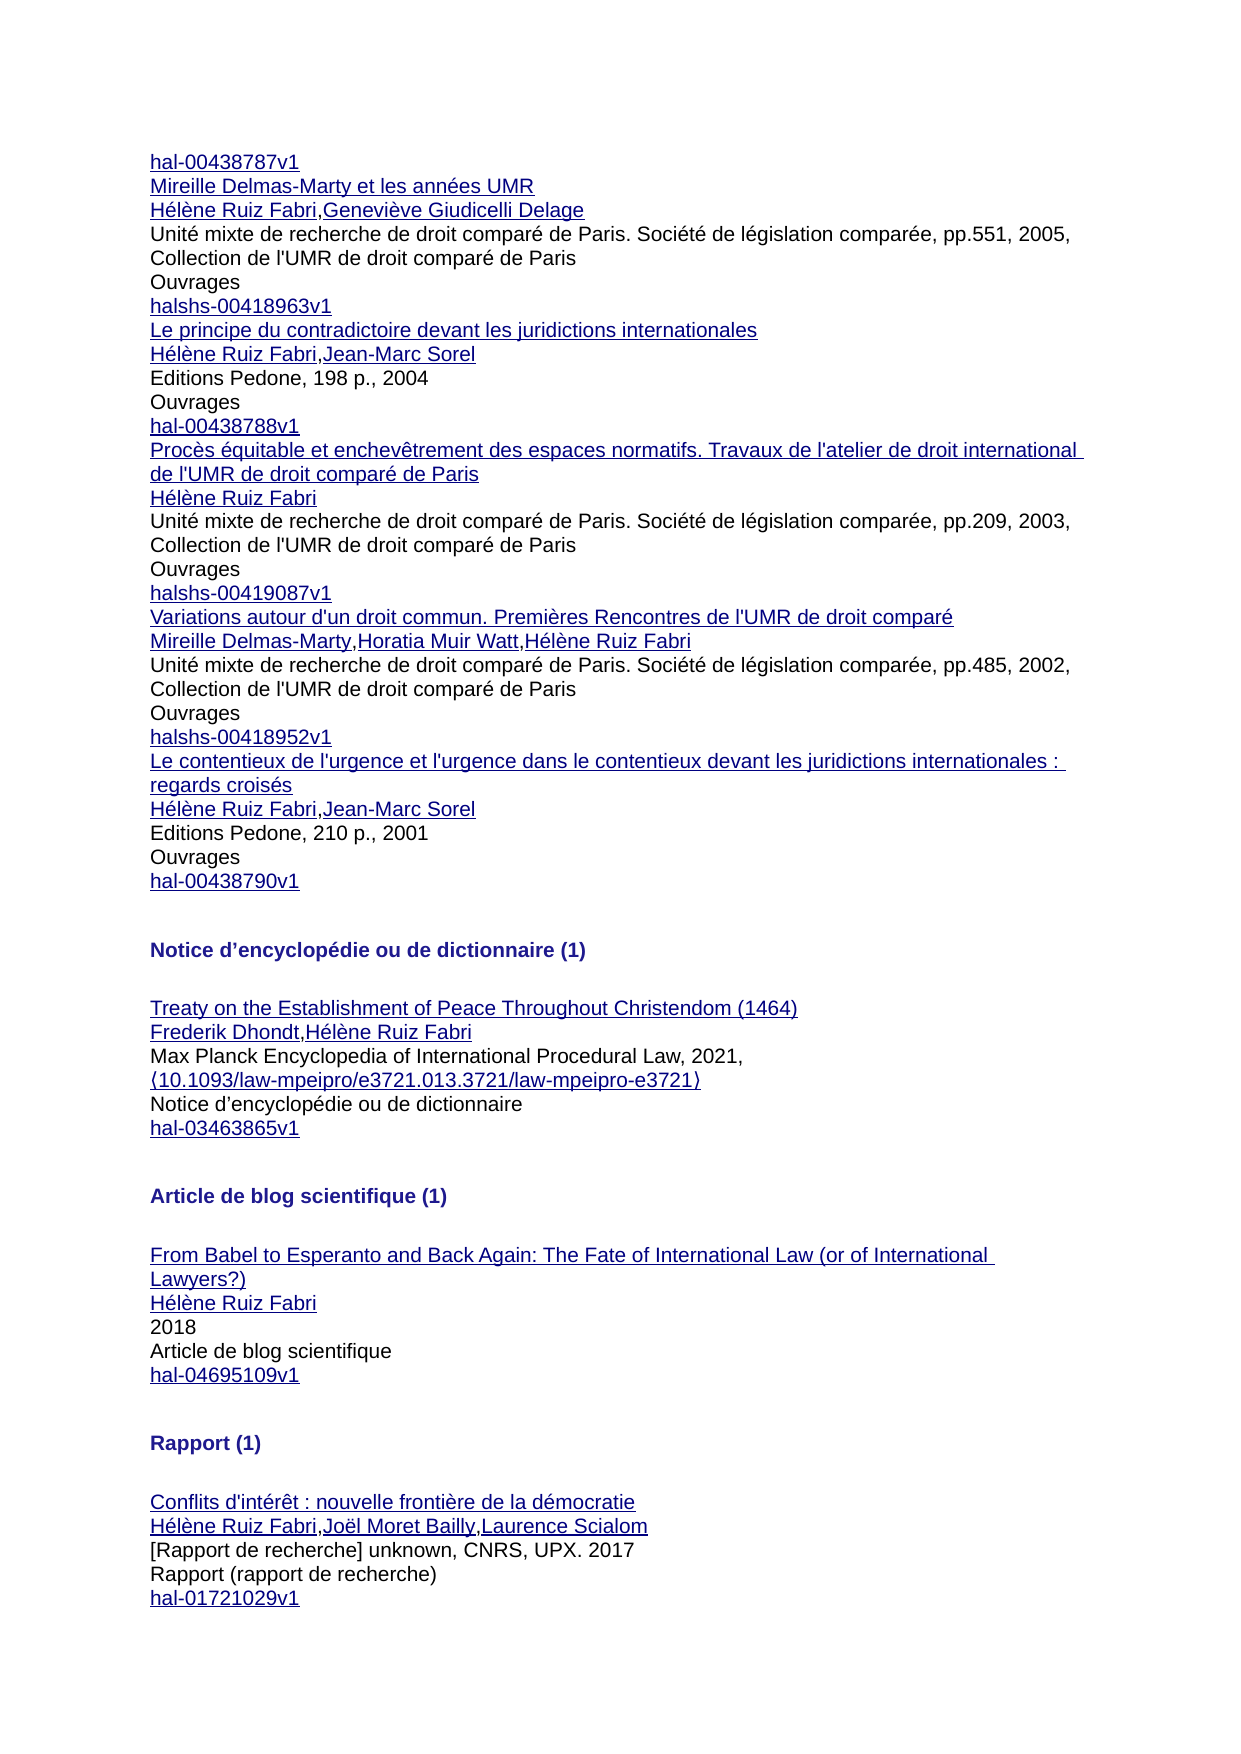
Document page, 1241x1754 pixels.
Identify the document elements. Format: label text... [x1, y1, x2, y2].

subtitle Article de blog scientifique (1) [150, 1184, 1090, 1208]
table_header Conflits d'intérêt : nouvelle frontière de la démocratie Hélène Ruiz Fabri,Joël Moret Bailly,Laurence Scialom [Rapport de recherche] unknown, CNRS, UPX. 2017 Rapport (rapport de recherche) hal-01721029v1 [150, 1490, 1090, 1609]
subtitle Rapport (1) [150, 1431, 1090, 1455]
table_cell hal-00438787v1 [150, 150, 1090, 174]
table_cell Variations autour d'un droit commun. Premières Rencontres de l'UMR de droit comparé Mireille Delmas-Marty,Horatia Muir Watt,Hélène Ruiz Fabri Unité mixte de recherche de droit comparé de Paris. Société de législation comparée, pp.485, 2002, Collection de l'UMR de droit comparé de Paris Ouvrages halshs-00418952v1 [150, 605, 1090, 749]
subtitle Notice d’encyclopédie ou de dictionnaire (1) [150, 937, 1090, 961]
table_cell Mireille Delmas-Marty et les années UMR Hélène Ruiz Fabri,Geneviève Giudicelli Delage Unité mixte de recherche de droit comparé de Paris. Société de législation comparée, pp.551, 2005, Collection de l'UMR de droit comparé de Paris Ouvrages halshs-00418963v1 [150, 174, 1090, 318]
table_header From Babel to Esperanto and Back Again: The Fate of International Law (or of International Lawyers?) Hélène Ruiz Fabri 2018 Article de blog scientifique hal-04695109v1 [150, 1243, 1090, 1386]
table_cell Procès équitable et enchevêtrement des espaces normatifs. Travaux de l'atelier de droit international de l'UMR de droit comparé de Paris Hélène Ruiz Fabri Unité mixte de recherche de droit comparé de Paris. Société de législation comparée, pp.209, 2003, Collection de l'UMR de droit comparé de Paris Ouvrages halshs-00419087v1 [150, 438, 1090, 605]
table_header Treaty on the Establishment of Peace Throughout Christendom (1464) Frederik Dhondt,Hélène Ruiz Fabri Max Planck Encyclopedia of International Procedural Law, 2021, ⟨10.1093/law-mpeipro/e3721.013.3721/law-mpeipro-e3721⟩ Notice d’encyclopédie ou de dictionnaire hal-03463865v1 [150, 996, 1090, 1139]
table_cell Le principe du contradictoire devant les juridictions internationales Hélène Ruiz Fabri,Jean-Marc Sorel Editions Pedone, 198 p., 2004 Ouvrages hal-00438788v1 [150, 318, 1090, 437]
table_cell Le contentieux de l'urgence et l'urgence dans le contentieux devant les juridictions internationales : regards croisés Hélène Ruiz Fabri,Jean-Marc Sorel Editions Pedone, 210 p., 2001 Ouvrages hal-00438790v1 [150, 749, 1090, 893]
